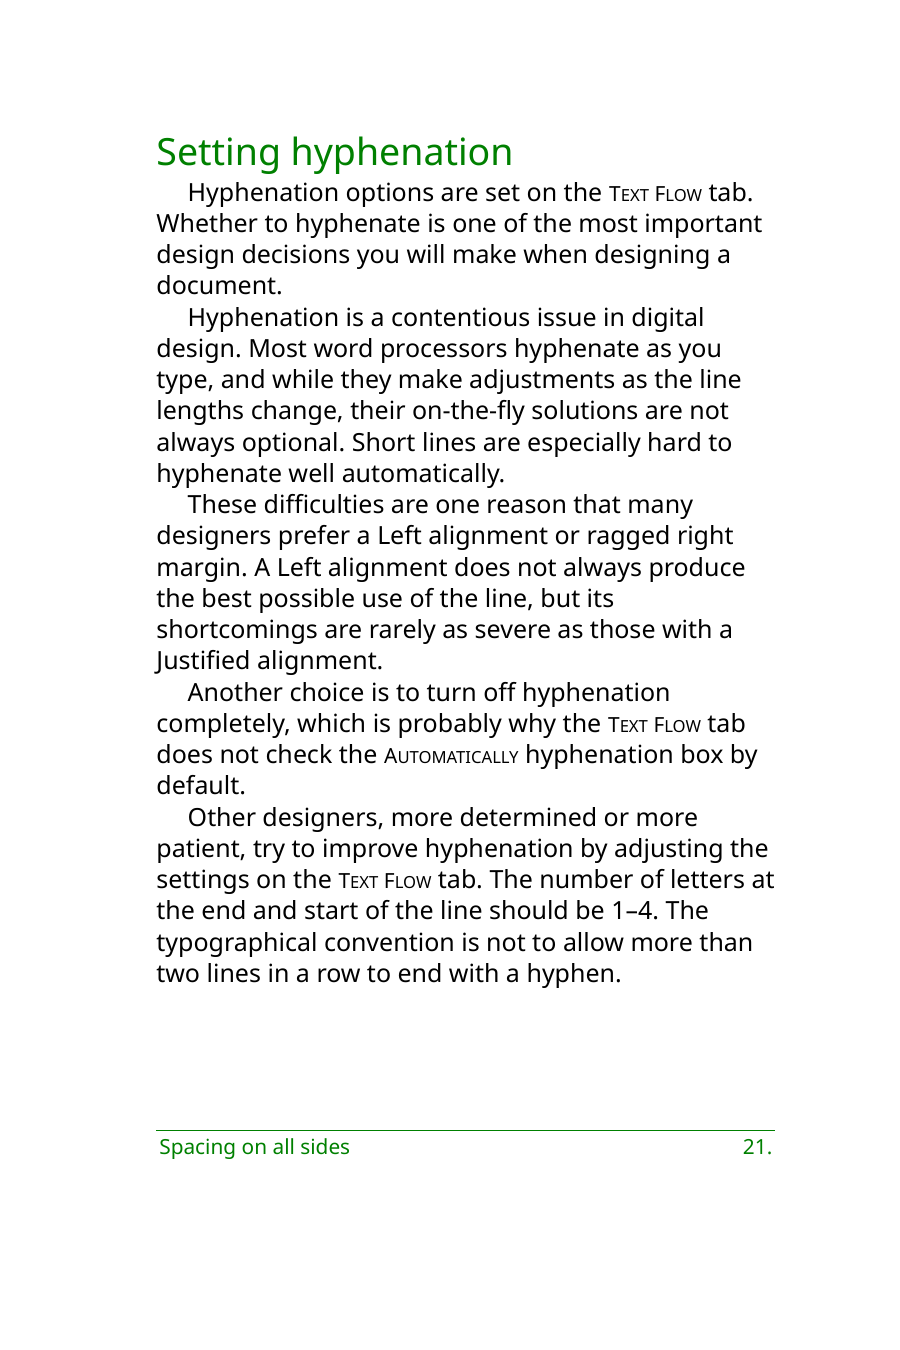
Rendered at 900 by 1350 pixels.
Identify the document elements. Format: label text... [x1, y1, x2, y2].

text Another choice is to turn off hyphenation completely, which is probably why the Text Flow tab does not check the Automatically hyphenation box by default. [156, 676, 775, 801]
text Other designers, more determined or more patient, try to improve hyphenation by adjusting the settings on the Text Flow tab. The number of letters at the end and start of the line should be 1–4. The typographical convention is not to allow more than two lines in a row to end with a hyphen. [156, 801, 775, 988]
subtitle Setting hyphenation [156, 125, 775, 176]
text Hyphenation is a contentious issue in digital design. Most word processors hyphenate as you type, and while they make adjustments as the line lengths change, their on-the-fly solutions are not always optional. Short lines are especially hard to hyphenate well automatically. [156, 301, 775, 488]
text Hyphenation options are set on the Text Flow tab. Whether to hyphenate is one of the most important design decisions you will make when designing a document. [156, 176, 775, 301]
text These difficulties are one reason that many designers prefer a Left alignment or ragged right margin. A Left alignment does not always produce the best possible use of the line, but its shortcomings are rarely as severe as those with a Justified alignment. [156, 488, 775, 676]
